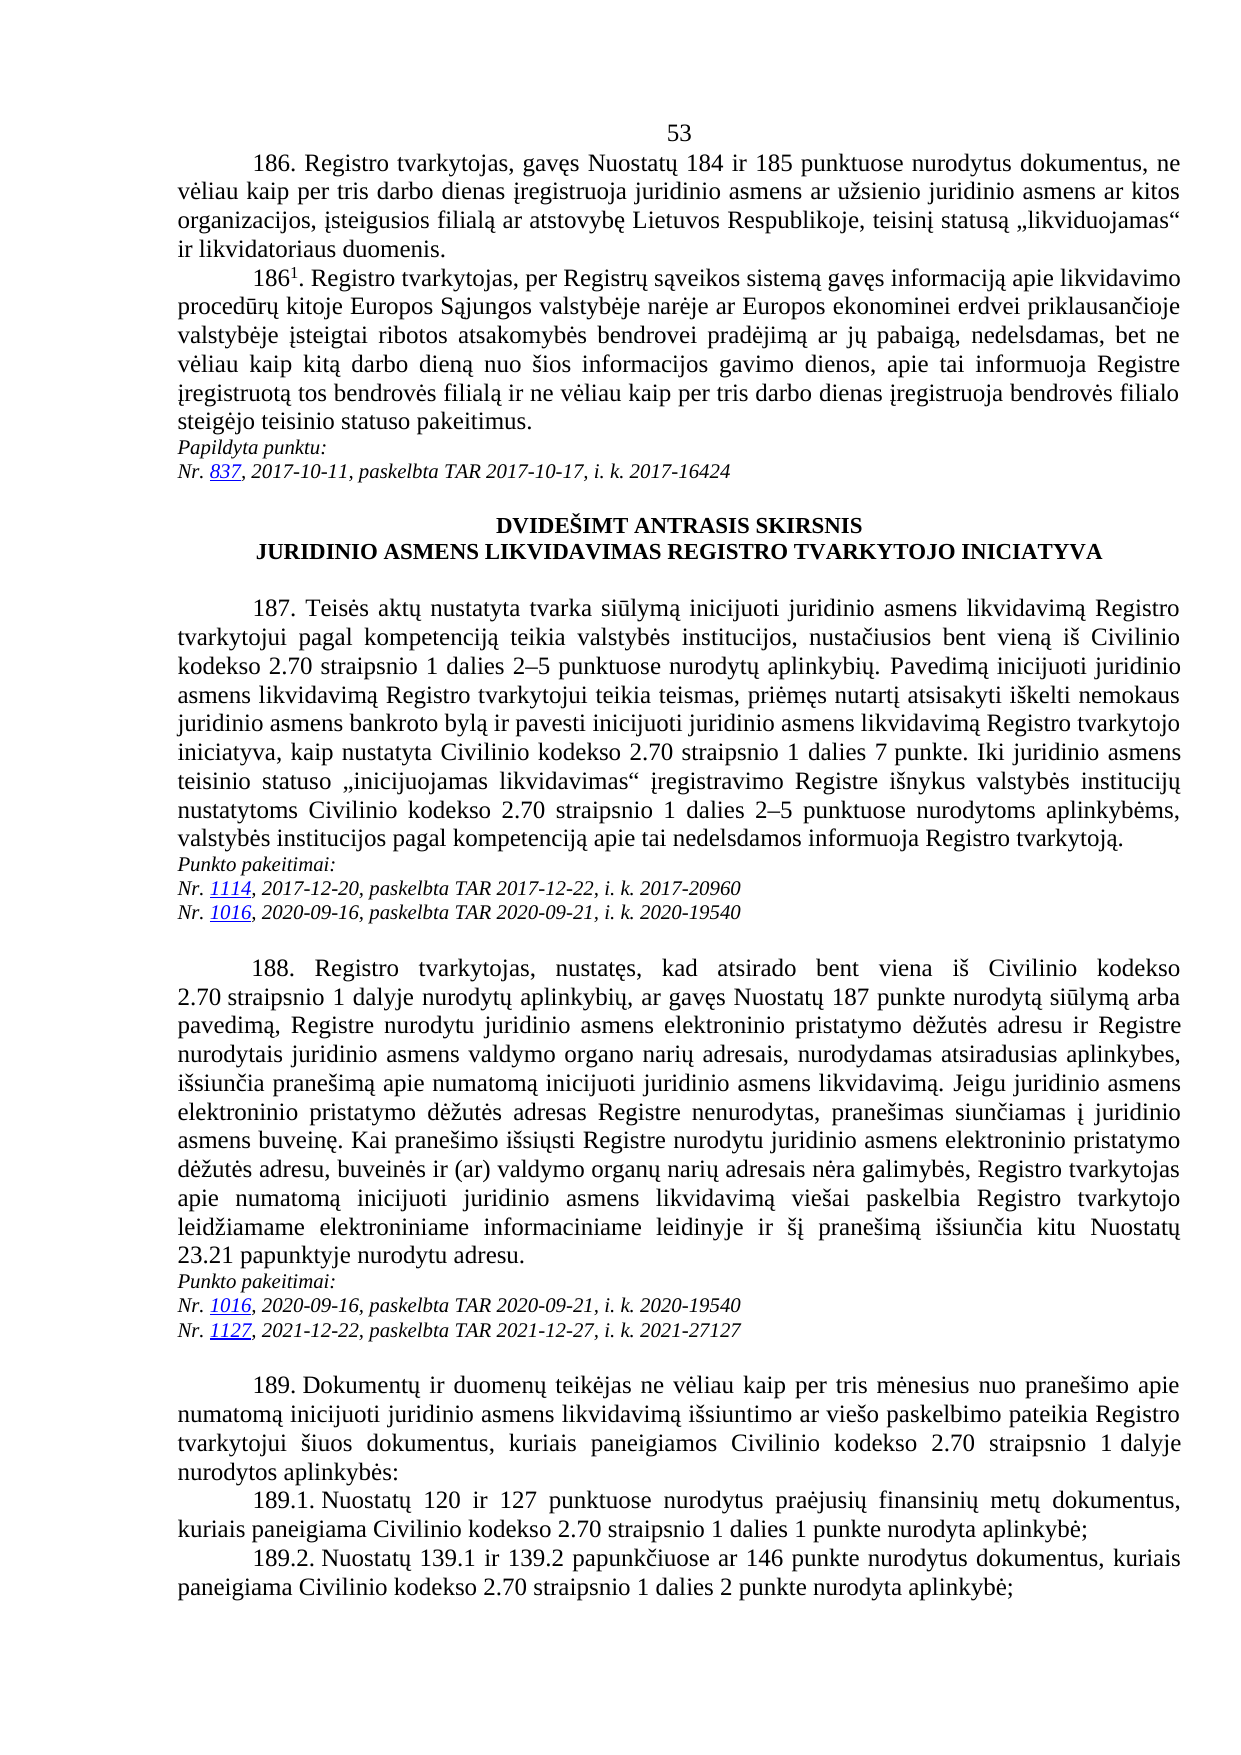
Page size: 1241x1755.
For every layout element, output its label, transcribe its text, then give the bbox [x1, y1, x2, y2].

text Nr. 1016, 2020-09-16, paskelbta TAR 2020-09-21, i. k. 2020-19540 [177, 1293, 1181, 1317]
text Nr. 1016, 2020-09-16, paskelbta TAR 2020-09-21, i. k. 2020-19540 [177, 900, 1181, 924]
text 186. Registro tvarkytojas, gavęs Nuostatų 184 ir 185 punktuose nurodytus dokumentus, ne vėliau kaip per tris darbo dienas įregistruoja juridinio asmens ar užsienio juridinio asmens ar kitos organizacijos, įsteigusios filialą ar atstovybę Lietuvos Respublikoje, teisinį statusą „likviduojamas“ ir likvidatoriaus duomenis. [177, 148, 1181, 263]
text Papildyta punktu: [177, 435, 1181, 459]
text DVIDEŠIMT ANTRASIS SKIRSNIS [177, 512, 1181, 538]
text Nr. 837, 2017-10-11, paskelbta TAR 2017-10-17, i. k. 2017-16424 [177, 459, 1181, 483]
text Punkto pakeitimai: [177, 1269, 1181, 1293]
text Nr. 1114, 2017-12-20, paskelbta TAR 2017-12-22, i. k. 2017-20960 [177, 876, 1181, 900]
text JURIDINIO ASMENS LIKVIDAVIMAS REGISTRO TVARKYTOJO INICIATYVA [177, 538, 1181, 565]
text 188. Registro tvarkytojas, nustatęs, kad atsirado bent viena iš Civilinio kodekso 2.70 straipsnio 1 dalyje nurodytų aplinkybių, ar gavęs Nuostatų 187 punkte nurodytą siūlymą arba pavedimą, Registre nurodytu juridinio asmens elektroninio pristatymo dėžutės adresu ir Registre nurodytais juridinio asmens valdymo organo narių adresais, nurodydamas atsiradusias aplinkybes, išsiunčia pranešimą apie numatomą inicijuoti juridinio asmens likvidavimą. Jeigu juridinio asmens elektroninio pristatymo dėžutės adresas Registre nenurodytas, pranešimas siunčiamas į juridinio asmens buveinę. Kai pranešimo išsiųsti Registre nurodytu juridinio asmens elektroninio pristatymo dėžutės adresu, buveinės ir (ar) valdymo organų narių adresais nėra galimybės, Registro tvarkytojas apie numatomą inicijuoti juridinio asmens likvidavimą viešai paskelbia Registro tvarkytojo leidžiamame elektroniniame informaciniame leidinyje ir šį pranešimą išsiunčia kitu Nuostatų 23.21 papunktyje nurodytu adresu. [177, 953, 1181, 1269]
text Punkto pakeitimai: [177, 852, 1181, 876]
text 187. Teisės aktų nustatyta tvarka siūlymą inicijuoti juridinio asmens likvidavimą Registro tvarkytojui pagal kompetenciją teikia valstybės institucijos, nustačiusios bent vieną iš Civilinio kodekso 2.70 straipsnio 1 dalies 2–5 punktuose nurodytų aplinkybių. Pavedimą inicijuoti juridinio asmens likvidavimą Registro tvarkytojui teikia teismas, priėmęs nutartį atsisakyti iškelti nemokaus juridinio asmens bankroto bylą ir pavesti inicijuoti juridinio asmens likvidavimą Registro tvarkytojo iniciatyva, kaip nustatyta Civilinio kodekso 2.70 straipsnio 1 dalies 7 punkte. Iki juridinio asmens teisinio statuso „inicijuojamas likvidavimas“ įregistravimo Registre išnykus valstybės institucijų nustatytoms Civilinio kodekso 2.70 straipsnio 1 dalies 2–5 punktuose nurodytoms aplinkybėms, valstybės institucijos pagal kompetenciją apie tai nedelsdamos informuoja Registro tvarkytoją. [177, 593, 1181, 852]
text 189. Dokumentų ir duomenų teikėjas ne vėliau kaip per tris mėnesius nuo pranešimo apie numatomą inicijuoti juridinio asmens likvidavimą išsiuntimo ar viešo paskelbimo pateikia Registro tvarkytojui šiuos dokumentus, kuriais paneigiamos Civilinio kodekso 2.70 straipsnio 1 dalyje nurodytos aplinkybės: [177, 1370, 1181, 1485]
text 189.1. Nuostatų 120 ir 127 punktuose nurodytus praėjusių finansinių metų dokumentus, kuriais paneigiama Civilinio kodekso 2.70 straipsnio 1 dalies 1 punkte nurodyta aplinkybė; [177, 1485, 1181, 1543]
text 1861. Registro tvarkytojas, per Registrų sąveikos sistemą gavęs informaciją apie likvidavimo procedūrų kitoje Europos Sąjungos valstybėje narėje ar Europos ekonominei erdvei priklausančioje valstybėje įsteigtai ribotos atsakomybės bendrovei pradėjimą ar jų pabaigą, nedelsdamas, bet ne vėliau kaip kitą darbo dieną nuo šios informacijos gavimo dienos, apie tai informuoja Registre įregistruotą tos bendrovės filialą ir ne vėliau kaip per tris darbo dienas įregistruoja bendrovės filialo steigėjo teisinio statuso pakeitimus. [177, 263, 1181, 435]
text 189.2. Nuostatų 139.1 ir 139.2 papunkčiuose ar 146 punkte nurodytus dokumentus, kuriais paneigiama Civilinio kodekso 2.70 straipsnio 1 dalies 2 punkte nurodyta aplinkybė; [177, 1543, 1181, 1600]
text Nr. 1127, 2021-12-22, paskelbta TAR 2021-12-27, i. k. 2021-27127 [177, 1317, 1181, 1342]
